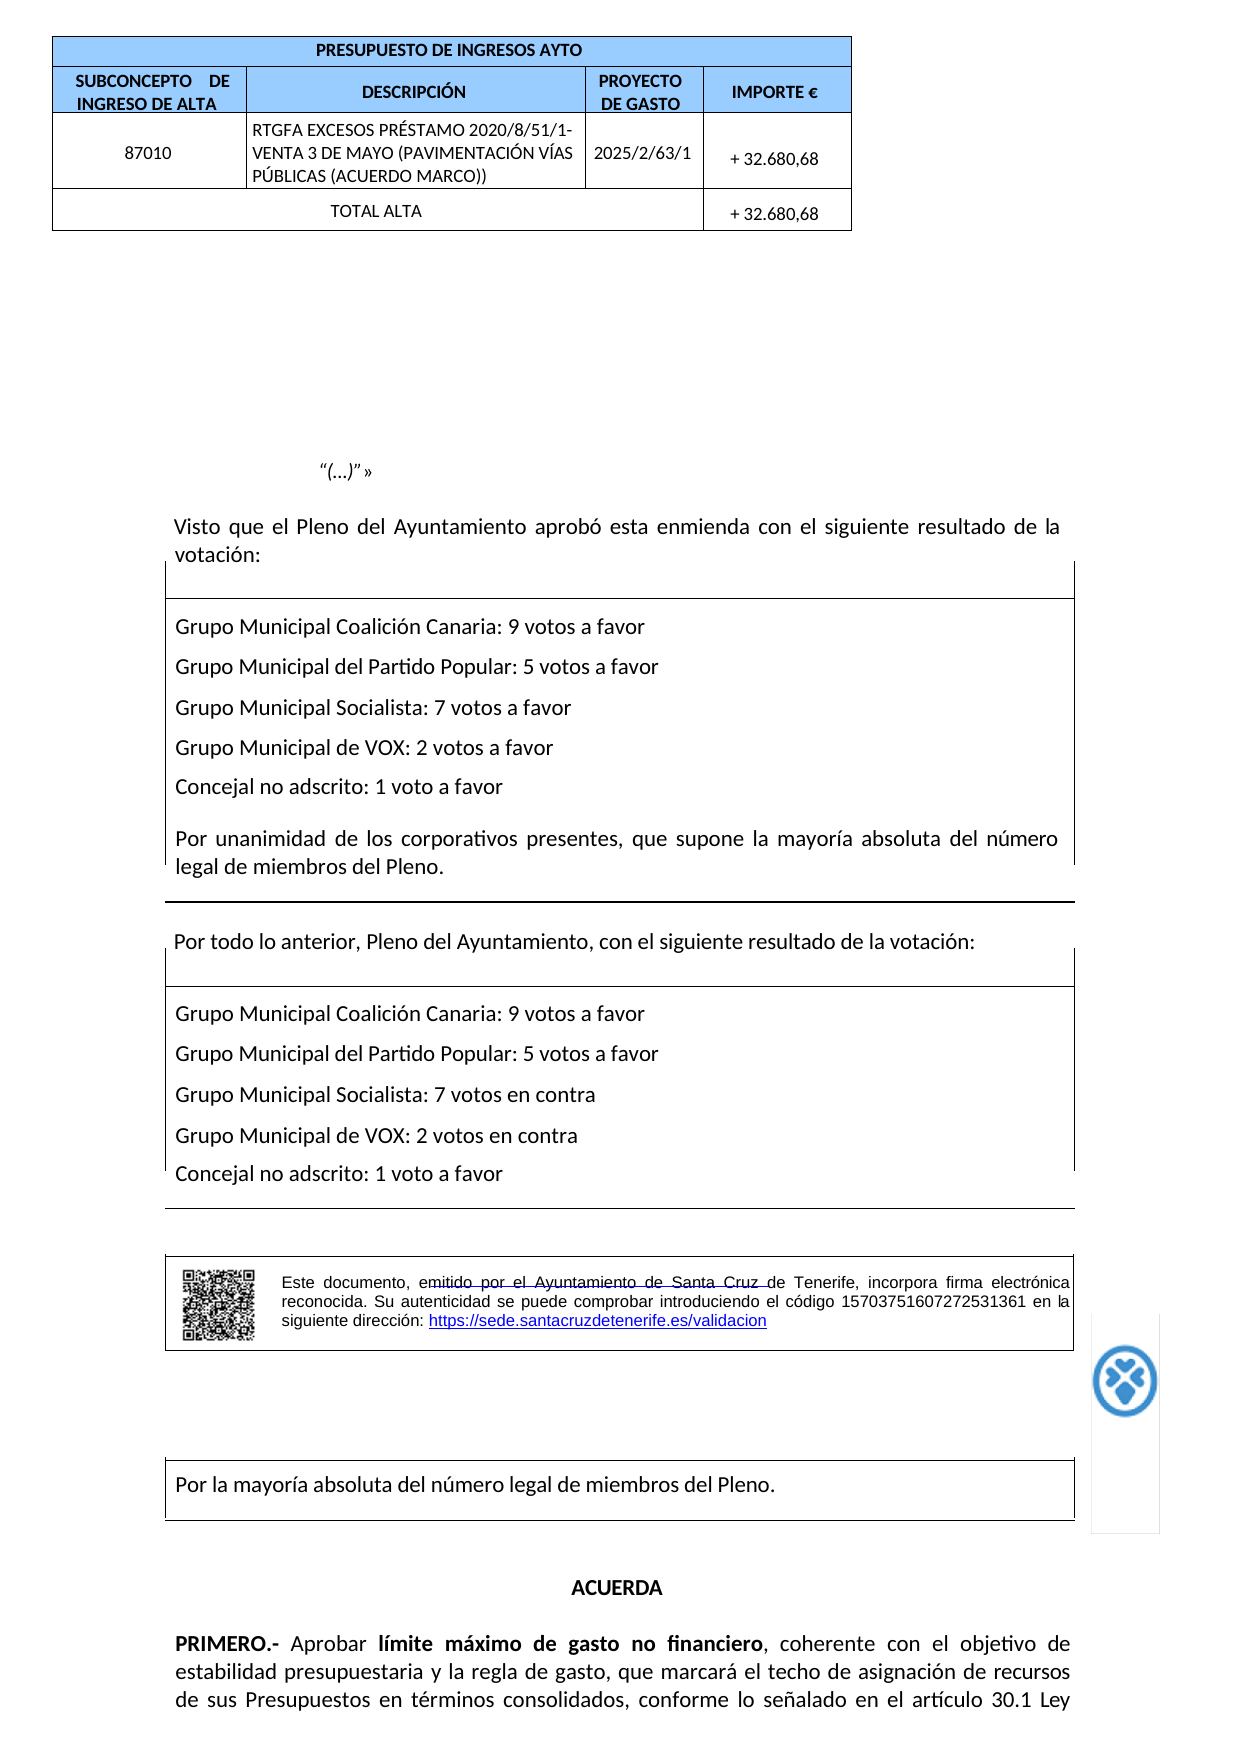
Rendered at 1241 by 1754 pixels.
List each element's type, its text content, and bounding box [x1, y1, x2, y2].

text Grupo Municipal de VOX: 2 votos en contra [175, 1121, 1074, 1149]
text Visto que el Pleno del Ayuntamiento aprobó esta enmienda con el siguiente resultado de la votación: [173, 512, 1071, 568]
text PRIMERO.- Aprobar límite máximo de gasto no financiero, coherente con el objetivo de estabilidad presupuestaria y la regla de gasto, que marcará el techo de asignación de recursos de sus Presupuestos en términos consolidados, conforme lo señalado en el artículo 30.1 Ley [175, 1629, 1071, 1713]
table_cell TOTAL ALTA [246, 189, 703, 230]
text Grupo Municipal de VOX: 2 votos a favor [175, 733, 1074, 761]
table_cell PROYECTO DE GASTO [586, 67, 703, 112]
table_cell DESCRIPCIÓN [247, 67, 585, 112]
text Concejal no adscrito: 1 voto a favor [175, 1159, 1188, 1187]
table_header [53, 37, 246, 66]
table_header PRESUPUESTO DE INGRESOS AYTO [246, 37, 851, 66]
text Por la mayoría absoluta del número legal de miembros del Pleno. [175, 1470, 1074, 1498]
table_cell SUBCONCEPTO DE INGRESO DE ALTA [53, 67, 246, 112]
table_cell IMPORTE € [704, 67, 851, 112]
text Grupo Municipal Coalición Canaria: 9 votos a favor Grupo Municipal del Partido Popular: 5 votos a favor Grupo Municipal Socialista: 7 votos a favor [175, 602, 675, 723]
text Grupo Municipal Coalición Canaria: 9 votos a favor Grupo Municipal del Partido Popular: 5 votos a favor Grupo Municipal Socialista: 7 votos en contra [175, 989, 675, 1110]
text Este documento, emitido por el Ayuntamiento de Santa Cruz de Tenerife, incorpora firma electrónica reconocida. Su autenticidad se puede comprobar introduciendo el código 15703751607272531361 en la siguiente dirección: https://sede.santacruzdetenerife.es/validacion [281, 1273, 1071, 1330]
text [1075, 733, 1188, 761]
text [1075, 772, 1188, 800]
text “(…)”» [315, 459, 378, 484]
table_cell + 32.680,68 [704, 113, 851, 187]
text [1075, 1121, 1188, 1149]
text 50/53 [1160, 1332, 1188, 1350]
table_cell RTGFA EXCESOS PRÉSTAMO 2020/8/51/1- VENTA 3 DE MAYO (PAVIMENTACIÓN VÍAS PÚBLICAS (ACUERDO MARCO)) [247, 113, 585, 187]
text Concejal no adscrito: 1 voto a favor [175, 772, 1074, 800]
text ACUERDA [571, 1573, 1188, 1601]
table_cell [53, 189, 246, 230]
table_cell 87010 [53, 113, 246, 187]
text Por unanimidad de los corporativos presentes, que supone la mayoría absoluta del número legal de miembros del Pleno. [175, 824, 1071, 880]
table_cell + 32.680,68 [704, 189, 851, 230]
table_cell 2025/2/63/1 [586, 113, 703, 187]
text Por todo lo anterior, Pleno del Ayuntamiento, con el siguiente resultado de la votación: [173, 927, 1188, 955]
